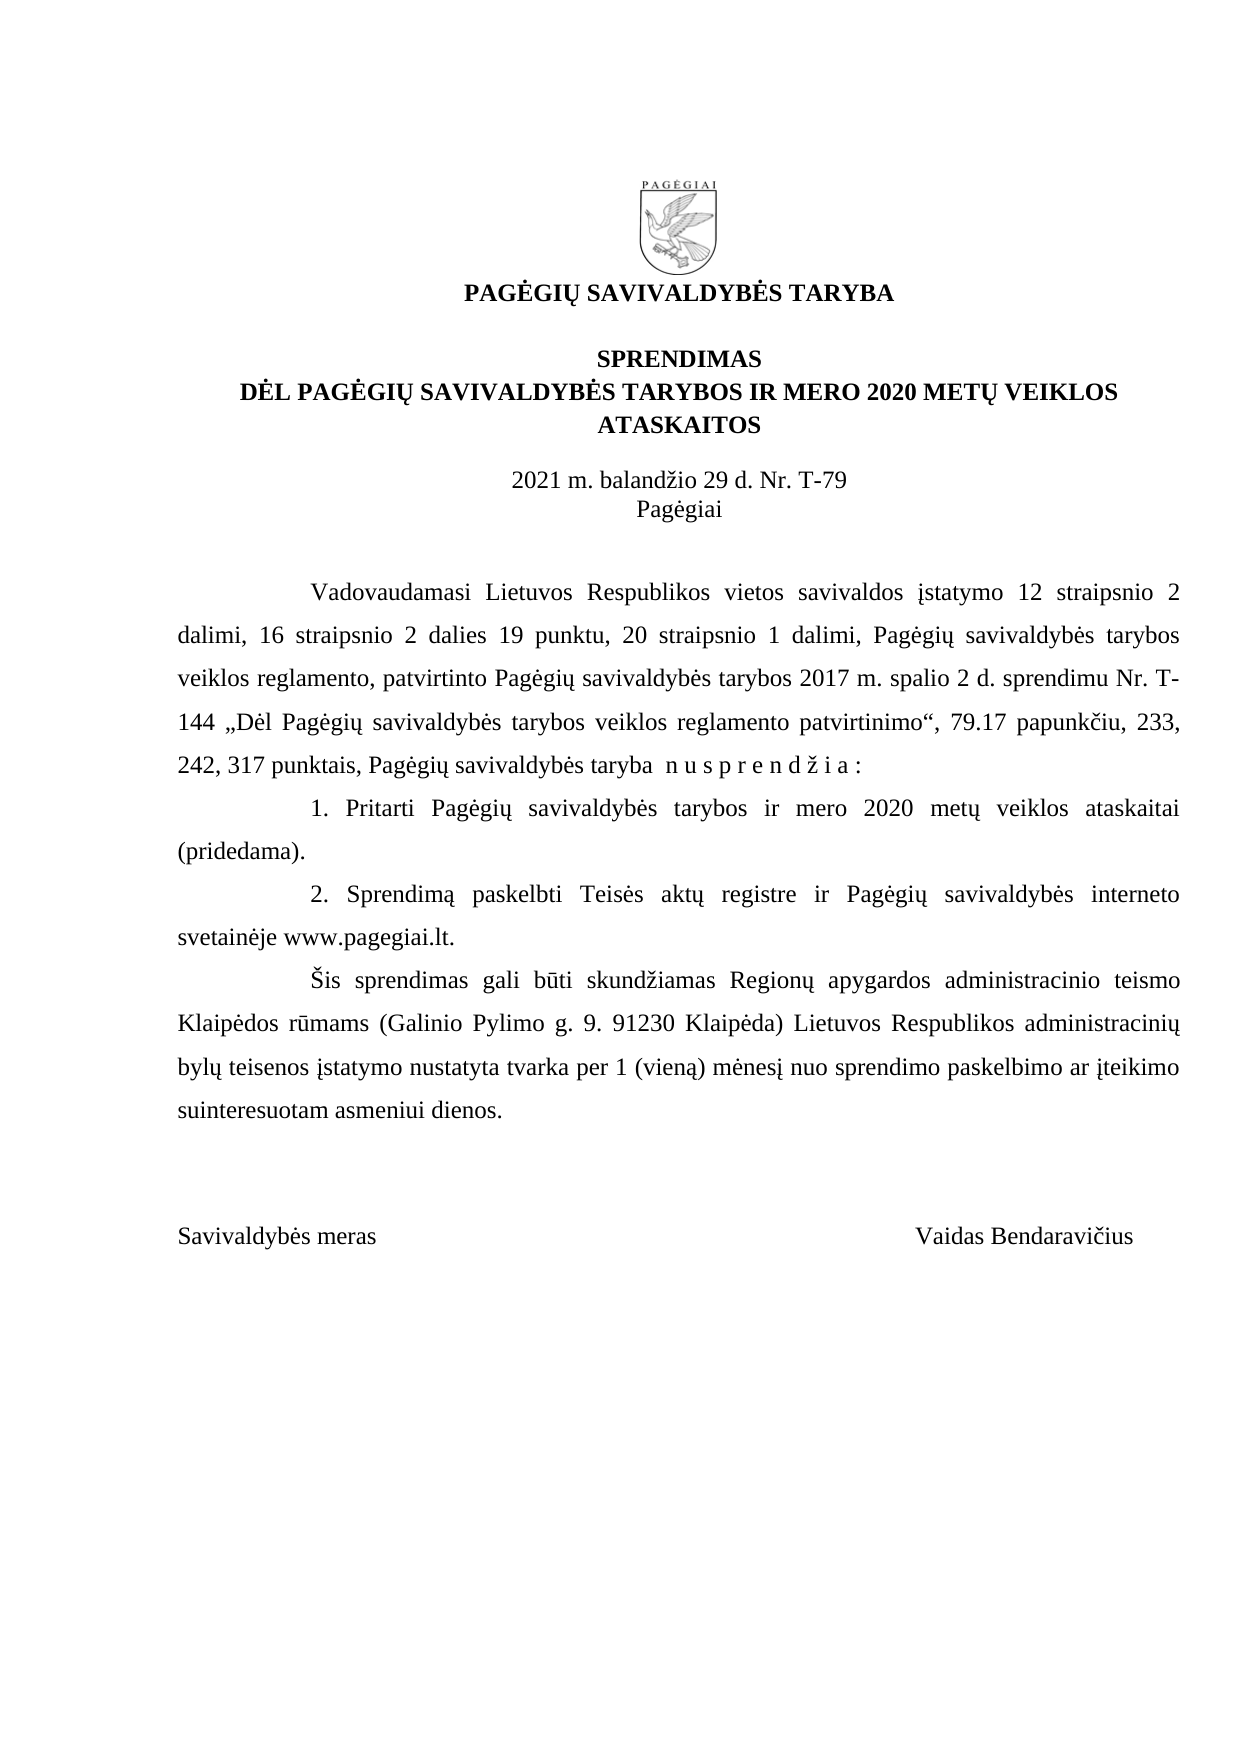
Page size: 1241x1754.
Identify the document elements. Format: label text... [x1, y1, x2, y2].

text Šis sprendimas gali būti skundžiamas Regionų apygardos administracinio teismo Klaipėdos rūmams (Galinio Pylimo g. 9. 91230 Klaipėda) Lietuvos Respublikos administracinių bylų teisenos įstatymo nustatyta tvarka per 1 (vieną) mėnesį nuo sprendimo paskelbimo ar įteikimo suinteresuotam asmeniui dienos. [177, 965, 1181, 1123]
text Savivaldybės meras Vaidas Bendaravičius [177, 1221, 1181, 1250]
text 1. Pritarti Pagėgių savivaldybės tarybos ir mero 2020 metų veiklos ataskaitai (pridedama). [177, 793, 1181, 865]
text 2021 m. balandžio 29 d. Nr. T-79 [177, 465, 1181, 494]
text sprendimas [177, 344, 1181, 373]
text 2. Sprendimą paskelbti Teisės aktų registre ir Pagėgių savivaldybės interneto svetainėje www.pagegiai.lt. [177, 879, 1181, 951]
text Pagėgiai [177, 494, 1181, 523]
text Pagėgių savivaldybės taryba [177, 278, 1181, 307]
text Vadovaudamasi Lietuvos Respublikos vietos savivaldos įstatymo 12 straipsnio 2 dalimi, 16 straipsnio 2 dalies 19 punktu, 20 straipsnio 1 dalimi, Pagėgių savivaldybės tarybos veiklos reglamento, patvirtinto Pagėgių savivaldybės tarybos 2017 m. spalio 2 d. sprendimu Nr. T-144 „Dėl Pagėgių savivaldybės tarybos veiklos reglamento patvirtinimo“, 79.17 papunkčiu, 233, 242, 317 punktais, Pagėgių savivaldybės taryba nusprendžia: [177, 577, 1181, 778]
text DĖL PAGĖGIŲ SAVIVALDYBĖS TARYBOS IR MERO 2020 METŲ VEIKLOS ATASKAITOS [177, 377, 1181, 439]
